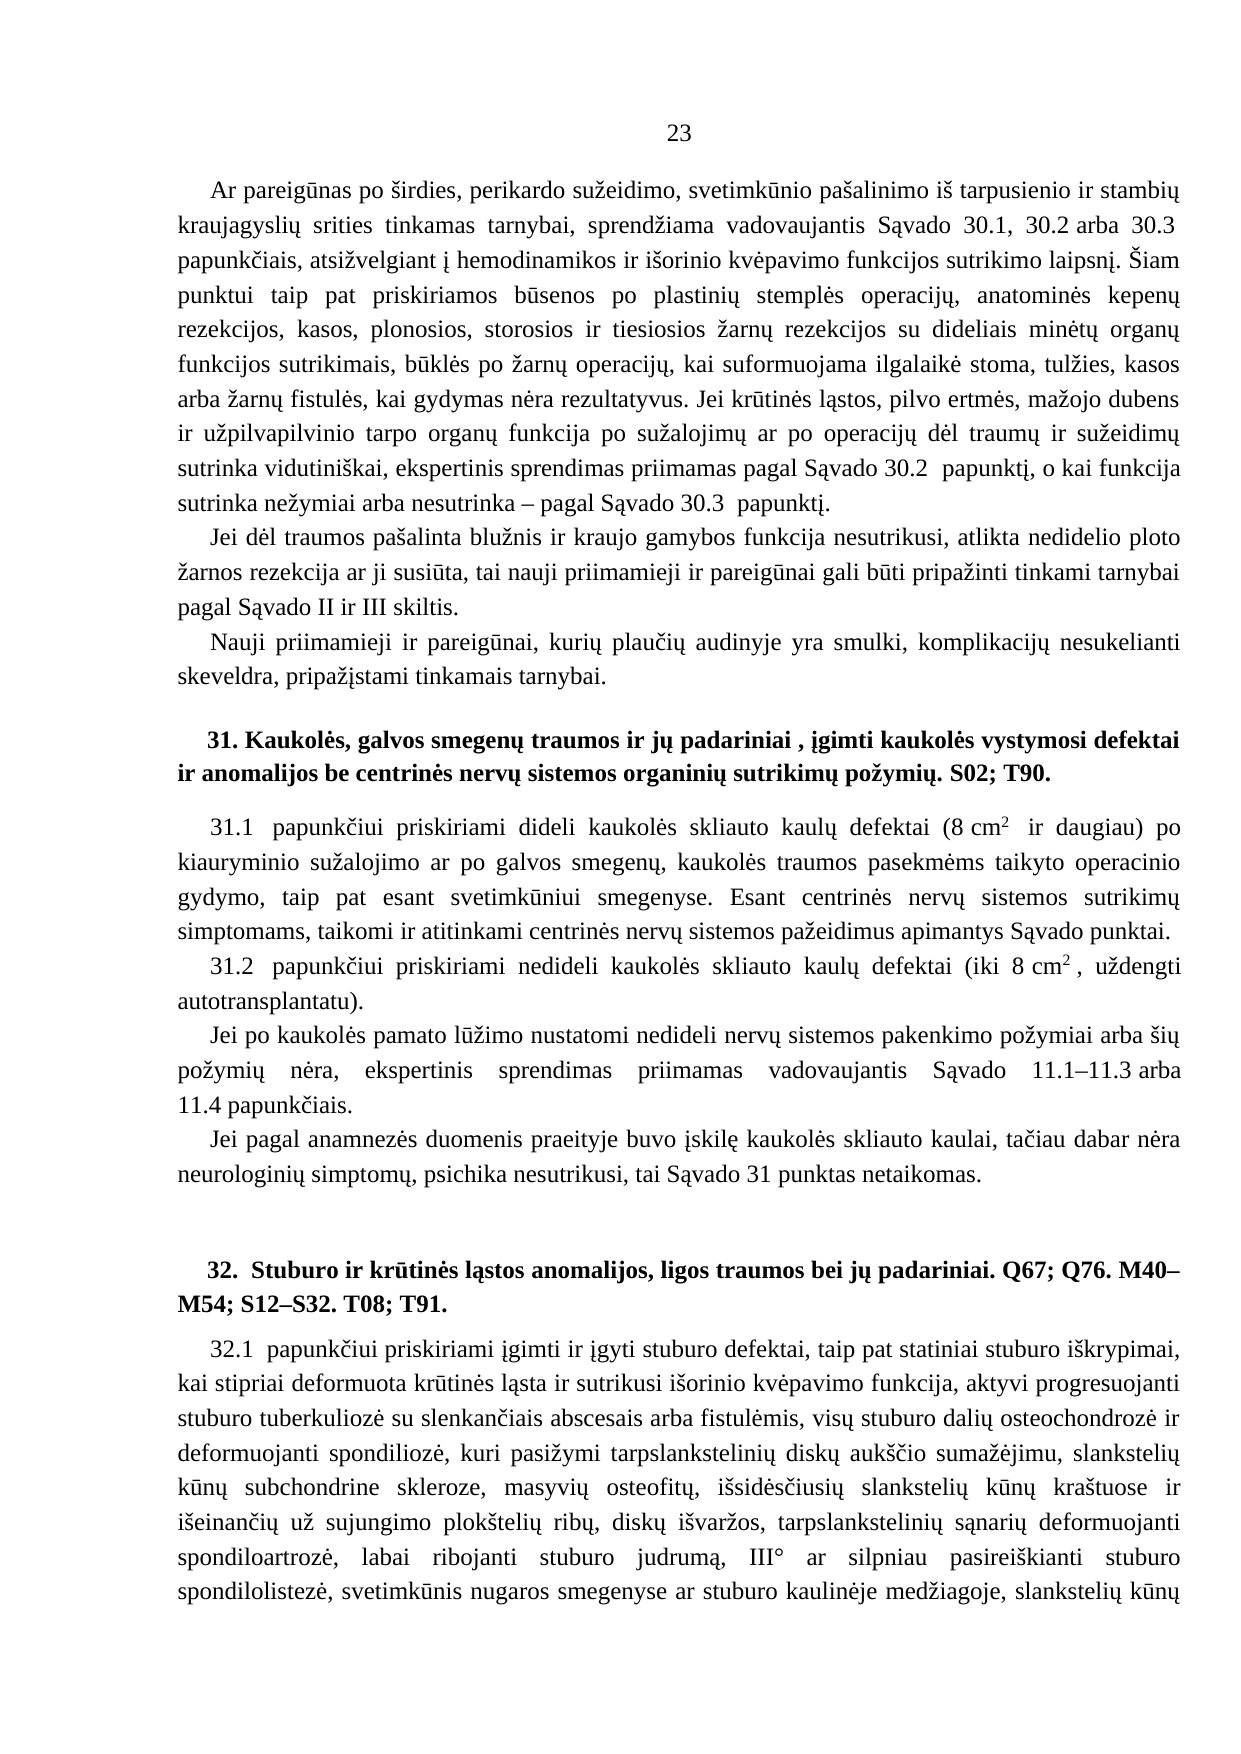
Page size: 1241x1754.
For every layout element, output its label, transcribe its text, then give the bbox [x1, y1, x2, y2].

text Nauji priimamieji ir pareigūnai, kurių plaučių audinyje yra smulki, komplikacijų nesukelianti skeveldra, pripažįstami tinkamais tarnybai. [177, 627, 1181, 690]
text 31. Kaukolės, galvos smegenų traumos ir jų padariniai , įgimti kaukolės vystymosi defektai ir anomalijos be centrinės nervų sistemos organinių sutrikimų požymių. S02; T90. [177, 725, 1181, 786]
text Jei po kaukolės pamato lūžimo nustatomi nedideli nervų sistemos pakenkimo požymiai arba šių požymių nėra, ekspertinis sprendimas priimamas vadovaujantis Sąvado 11.1–11.3 arba 11.4 papunkčiais. [177, 1020, 1181, 1118]
text Ar pareigūnas po širdies, perikardo sužeidimo, svetimkūnio pašalinimo iš tarpusienio ir stambių kraujagyslių srities tinkamas tarnybai, sprendžiama vadovaujantis Sąvado 30.1, 30.2 arba 30.3 papunkčiais, atsižvelgiant į hemodinamikos ir išorinio kvėpavimo funkcijos sutrikimo laipsnį. Šiam punktui taip pat priskiriamos būsenos po plastinių stemplės operacijų, anatominės kepenų rezekcijos, kasos, plonosios, storosios ir tiesiosios žarnų rezekcijos su dideliais minėtų organų funkcijos sutrikimais, būklės po žarnų operacijų, kai suformuojama ilgalaikė stoma, tulžies, kasos arba žarnų fistulės, kai gydymas nėra rezultatyvus. Jei krūtinės ląstos, pilvo ertmės, mažojo dubens ir užpilvapilvinio tarpo organų funkcija po sužalojimų ar po operacijų dėl traumų ir sužeidimų sutrinka vidutiniškai, ekspertinis sprendimas priimamas pagal Sąvado 30.2 papunktį, o kai funkcija sutrinka nežymiai arba nesutrinka – pagal Sąvado 30.3 papunktį. [177, 176, 1181, 517]
text 32. Stuburo ir krūtinės ląstos anomalijos, ligos traumos bei jų padariniai. Q67; Q76. M40–M54; S12–S32. T08; T91. [177, 1256, 1181, 1317]
text 31.2 papunkčiui priskiriami nedideli kaukolės skliauto kaulų defektai (iki 8 cm2 , uždengti autotransplantatu). [177, 951, 1181, 1014]
text 32.1 papunkčiui priskiriami įgimti ir įgyti stuburo defektai, taip pat statiniai stuburo iškrypimai, kai stipriai deformuota krūtinės ląsta ir sutrikusi išorinio kvėpavimo funkcija, aktyvi progresuojanti stuburo tuberkuliozė su slenkančiais abscesais arba fistulėmis, visų stuburo dalių osteochondrozė ir deformuojanti spondiliozė, kuri pasižymi tarpslankstelinių diskų aukščio sumažėjimu, slankstelių kūnų subchondrine skleroze, masyvių osteofitų, išsidėsčiusių slankstelių kūnų kraštuose ir išeinančių už sujungimo plokštelių ribų, diskų išvaržos, tarpslankstelinių sąnarių deformuojanti spondiloartrozė, labai ribojanti stuburo judrumą, III° ar silpniau pasireiškianti stuburo spondilolistezė, svetimkūnis nugaros smegenyse ar stuburo kaulinėje medžiagoje, slankstelių kūnų [177, 1334, 1181, 1605]
text 31.1 papunkčiui priskiriami dideli kaukolės skliauto kaulų defektai (8 cm2 ir daugiau) po kiauryminio sužalojimo ar po galvos smegenų, kaukolės traumos pasekmėms taikyto operacinio gydymo, taip pat esant svetimkūniui smegenyse. Esant centrinės nervų sistemos sutrikimų simptomams, taikomi ir atitinkami centrinės nervų sistemos pažeidimus apimantys Sąvado punktai. [177, 812, 1181, 945]
text Jei pagal anamnezės duomenis praeityje buvo įskilę kaukolės skliauto kaulai, tačiau dabar nėra neurologinių simptomų, psichika nesutrikusi, tai Sąvado 31 punktas netaikomas. [177, 1124, 1181, 1188]
text Jei dėl traumos pašalinta blužnis ir kraujo gamybos funkcija nesutrikusi, atlikta nedidelio ploto žarnos rezekcija ar ji susiūta, tai nauji priimamieji ir pareigūnai gali būti pripažinti tinkami tarnybai pagal Sąvado II ir III skiltis. [177, 522, 1181, 621]
